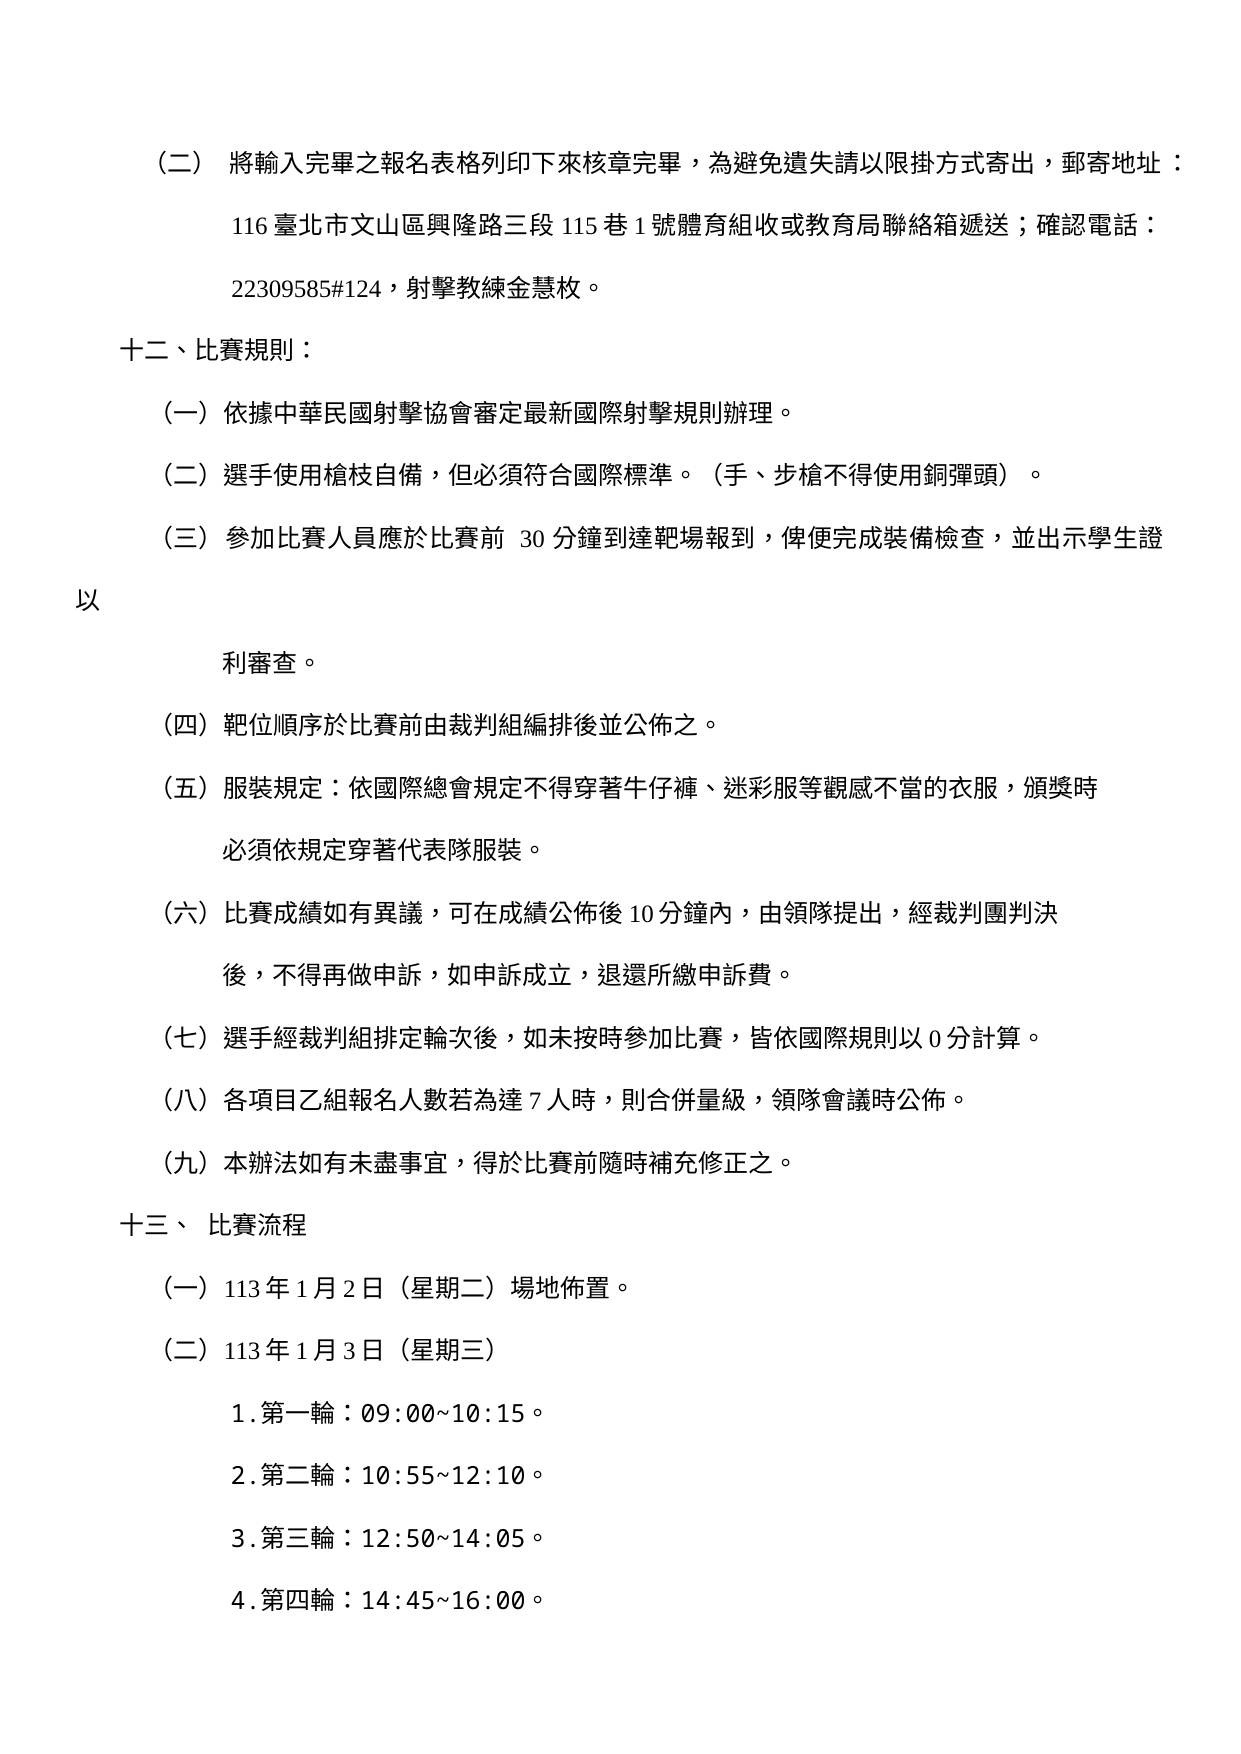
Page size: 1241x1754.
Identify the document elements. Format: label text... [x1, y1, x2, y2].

text 十二、比賽規則： [119, 307, 1165, 369]
text （三） 參加比賽人員應於比賽前 30 分鐘到達靶場報到，俾便完成裝備檢查，並出示學生證以 [75, 494, 1165, 619]
text 後，不得再做申訴，如申訴成立，退還所繳申訴費。 [222, 932, 1165, 994]
list 第一輪：09:00~10:15。 [230, 1369, 1165, 1432]
list 第四輪：14:45~16:00。 [230, 1557, 1165, 1619]
text （二） 將輸入完畢之報名表格列印下來核章完畢，為避免遺失請以限掛方式寄出，郵寄地址：116臺北市文山區興隆路三段115巷1號體育組收或教育局聯絡箱遞送；確認電話：22309585#124，射擊教練金慧枚。 [142, 119, 1165, 307]
text （五）服裝規定：依國際總會規定不得穿著牛仔褲、迷彩服等觀感不當的衣服，頒獎時 [75, 744, 1165, 807]
text 利審查。 [222, 619, 1165, 682]
text （七）選手經裁判組排定輪次後，如未按時參加比賽，皆依國際規則以0分計算。 [75, 994, 1165, 1057]
text （四）靶位順序於比賽前由裁判組編排後並公佈之。 [75, 682, 1165, 744]
text 十三、 比賽流程 [119, 1182, 1165, 1244]
list 第三輪：12:50~14:05。 [230, 1494, 1165, 1557]
text （八）各項目乙組報名人數若為達7人時，則合併量級，領隊會議時公佈。 [75, 1057, 1165, 1119]
text 必須依規定穿著代表隊服裝。 [222, 807, 1165, 869]
text （六）比賽成績如有異議，可在成績公佈後10分鐘內，由領隊提出，經裁判團判決 [75, 869, 1165, 932]
text （一）113年1月2日（星期二）場地佈置。 [75, 1244, 1165, 1307]
list 第二輪：10:55~12:10。 [230, 1432, 1165, 1494]
text （一）依據中華民國射擊協會審定最新國際射擊規則辦理。 [75, 369, 1165, 432]
text （九）本辦法如有未盡事宜，得於比賽前隨時補充修正之。 [75, 1119, 1165, 1182]
text （二）113年1月3日（星期三） [75, 1307, 1165, 1369]
text （二）選手使用槍枝自備，但必須符合國際標準。（手、步槍不得使用銅彈頭）。 [75, 432, 1165, 494]
